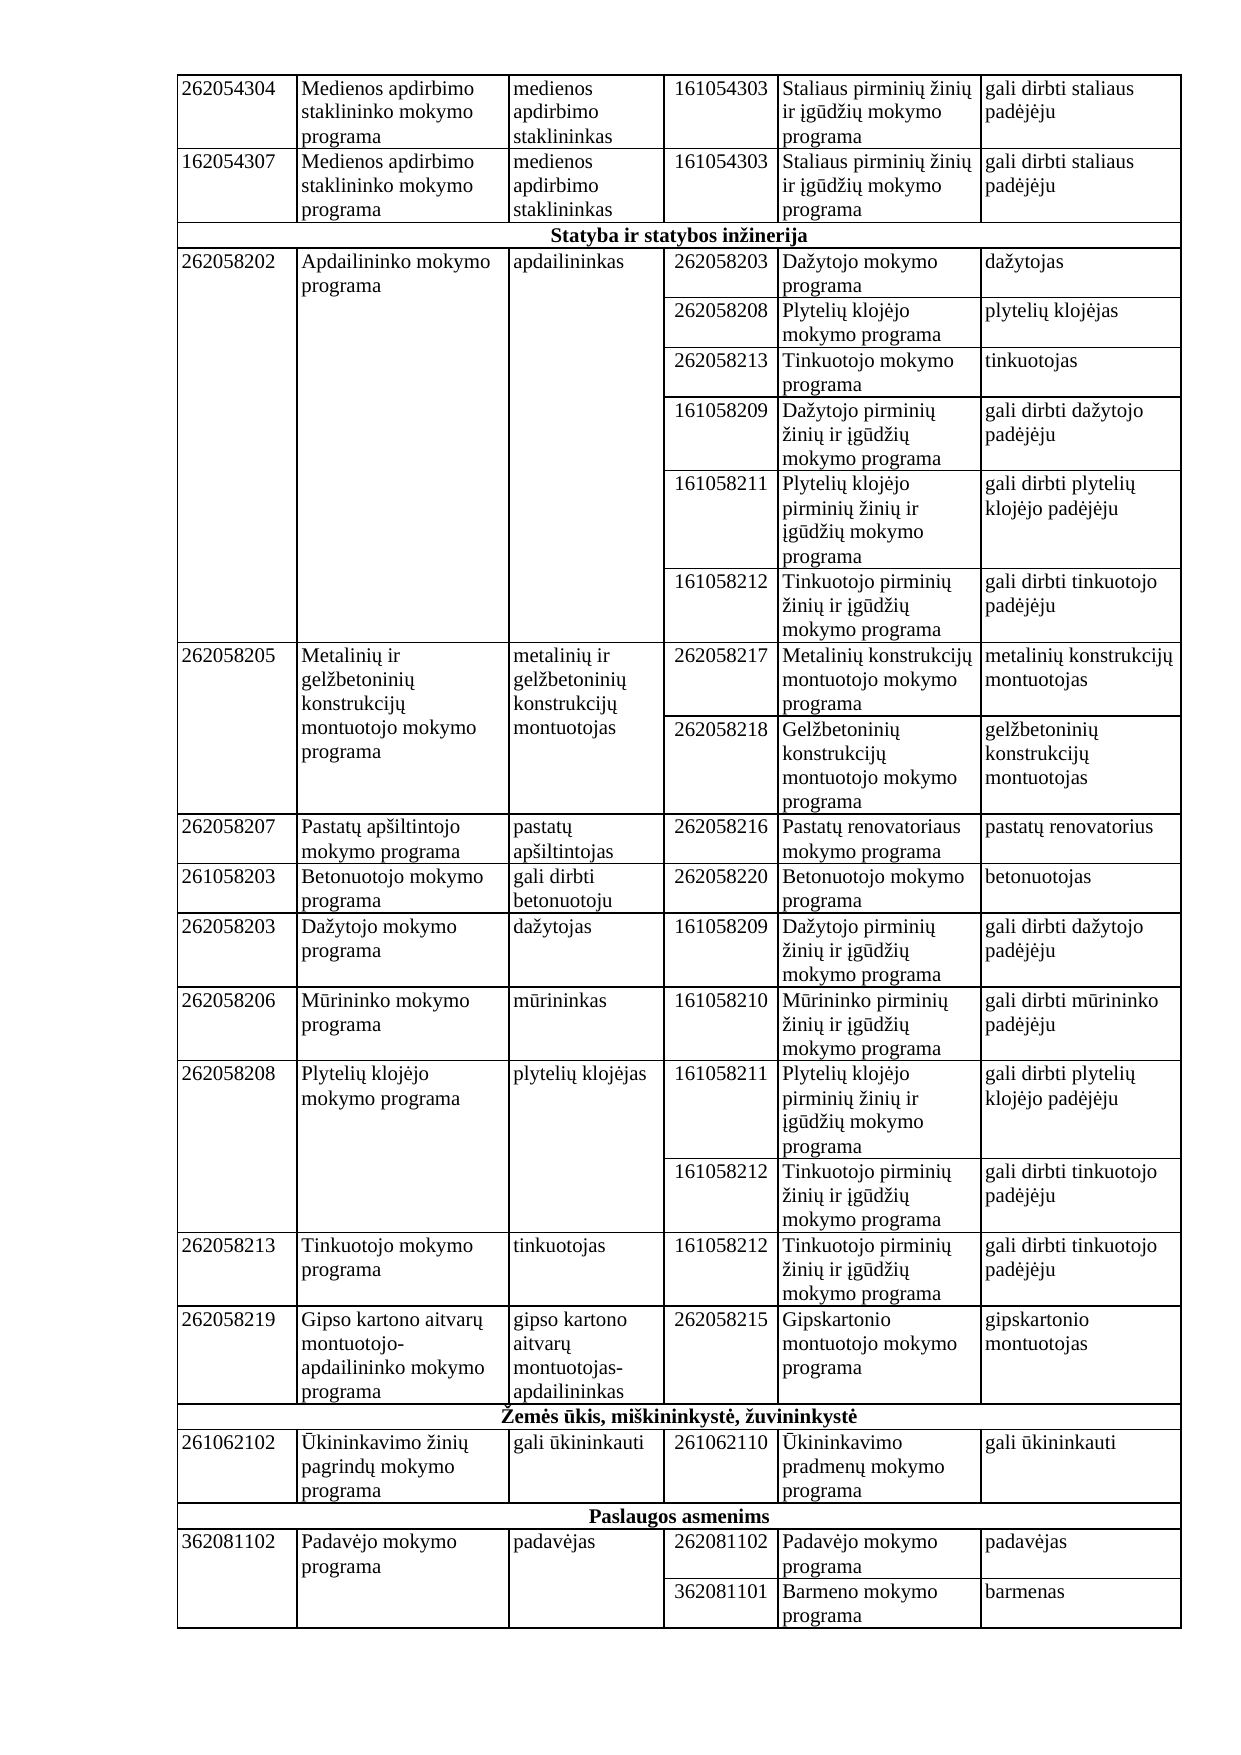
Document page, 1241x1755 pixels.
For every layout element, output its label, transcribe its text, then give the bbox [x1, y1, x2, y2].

table_cell metalinių konstrukcijų montuotojas [982, 643, 1180, 715]
table_cell 261062110 [665, 1430, 777, 1502]
table_cell padavėjas [982, 1530, 1180, 1578]
table_cell betonuotojas [982, 864, 1180, 912]
table_cell 161058211 [665, 471, 777, 568]
table_cell 262058205 [178, 643, 296, 813]
table_cell dažytojas [510, 914, 663, 986]
table_cell Plytelių klojėjo mokymo programa [298, 1061, 508, 1231]
table_cell 262058218 [665, 717, 777, 813]
table_cell dažytojas [982, 249, 1180, 297]
table_cell 262058207 [178, 815, 296, 863]
table_cell gali dirbti mūrininko padėjėju [982, 988, 1180, 1060]
table_cell 262058213 [178, 1233, 296, 1305]
table_cell gali ūkininkauti [510, 1430, 663, 1502]
table_cell plytelių klojėjas [510, 1061, 663, 1231]
table_cell gali dirbti tinkuotojo padėjėju [982, 1233, 1180, 1305]
table_cell 262058208 [665, 298, 777, 346]
table_cell gali dirbti dažytojo padėjėju [982, 398, 1180, 470]
table_cell 262058202 [178, 249, 296, 641]
table_cell 162054307 [178, 149, 296, 221]
table_cell Tinkuotojo mokymo programa [298, 1233, 508, 1305]
table_cell pastatų renovatorius [982, 815, 1180, 863]
table_cell 262058215 [665, 1307, 777, 1403]
table_cell gali dirbti plytelių klojėjo padėjėju [982, 1061, 1180, 1158]
table_cell 161058212 [665, 1233, 777, 1305]
table_cell metalinių ir gelžbetoninių konstrukcijų montuotojas [510, 643, 663, 813]
table_cell Padavėjo mokymo programa [298, 1530, 508, 1627]
table_cell Gipskartonio montuotojo mokymo programa [779, 1307, 980, 1403]
table_cell 161054303 [665, 149, 777, 221]
table_cell 161058209 [665, 914, 777, 986]
table_cell 161054303 [665, 76, 777, 148]
table_cell 262081102 [665, 1530, 777, 1578]
table_cell 161058212 [665, 1159, 777, 1231]
table_cell tinkuotojas [982, 348, 1180, 396]
table_cell 161058209 [665, 398, 777, 470]
table_cell gali dirbti staliaus padėjėju [982, 76, 1180, 148]
table_cell Mūrininko mokymo programa [298, 988, 508, 1060]
table_cell 262058213 [665, 348, 777, 396]
table_cell gali dirbti plytelių klojėjo padėjėju [982, 471, 1180, 568]
table_cell barmenas [982, 1579, 1180, 1627]
table_cell 362081102 [178, 1530, 296, 1627]
table_cell apdailininkas [510, 249, 663, 641]
table_cell plytelių klojėjas [982, 298, 1180, 346]
table_cell 262054304 [178, 76, 296, 148]
table_cell 161058211 [665, 1061, 777, 1158]
table_cell 262058206 [178, 988, 296, 1060]
table_cell 262058208 [178, 1061, 296, 1231]
table_cell 262058203 [665, 249, 777, 297]
table_cell 161058210 [665, 988, 777, 1060]
table_cell gelžbetoninių konstrukcijų montuotojas [982, 717, 1180, 813]
table_cell 261058203 [178, 864, 296, 912]
table_cell 262058216 [665, 815, 777, 863]
table_cell 262058219 [178, 1307, 296, 1403]
table_cell gali dirbti staliaus padėjėju [982, 149, 1180, 221]
table_cell gali dirbti tinkuotojo padėjėju [982, 1159, 1180, 1231]
table_cell tinkuotojas [510, 1233, 663, 1305]
table_cell 262058217 [665, 643, 777, 715]
table_cell gipskartonio montuotojas [982, 1307, 1180, 1403]
table_cell 261062102 [178, 1430, 296, 1502]
table_cell Dažytojo mokymo programa [298, 914, 508, 986]
table_cell gali ūkininkauti [982, 1430, 1180, 1502]
table_cell 262058203 [178, 914, 296, 986]
table_cell gali dirbti dažytojo padėjėju [982, 914, 1180, 986]
table_cell padavėjas [510, 1530, 663, 1627]
table_cell mūrininkas [510, 988, 663, 1060]
table_cell 262058220 [665, 864, 777, 912]
table_cell 362081101 [665, 1579, 777, 1627]
table_cell gali dirbti tinkuotojo padėjėju [982, 569, 1180, 641]
table_cell 161058212 [665, 569, 777, 641]
table_cell Apdailininko mokymo programa [298, 249, 508, 641]
table_cell Metalinių ir gelžbetoninių konstrukcijų montuotojo mokymo programa [298, 643, 508, 813]
